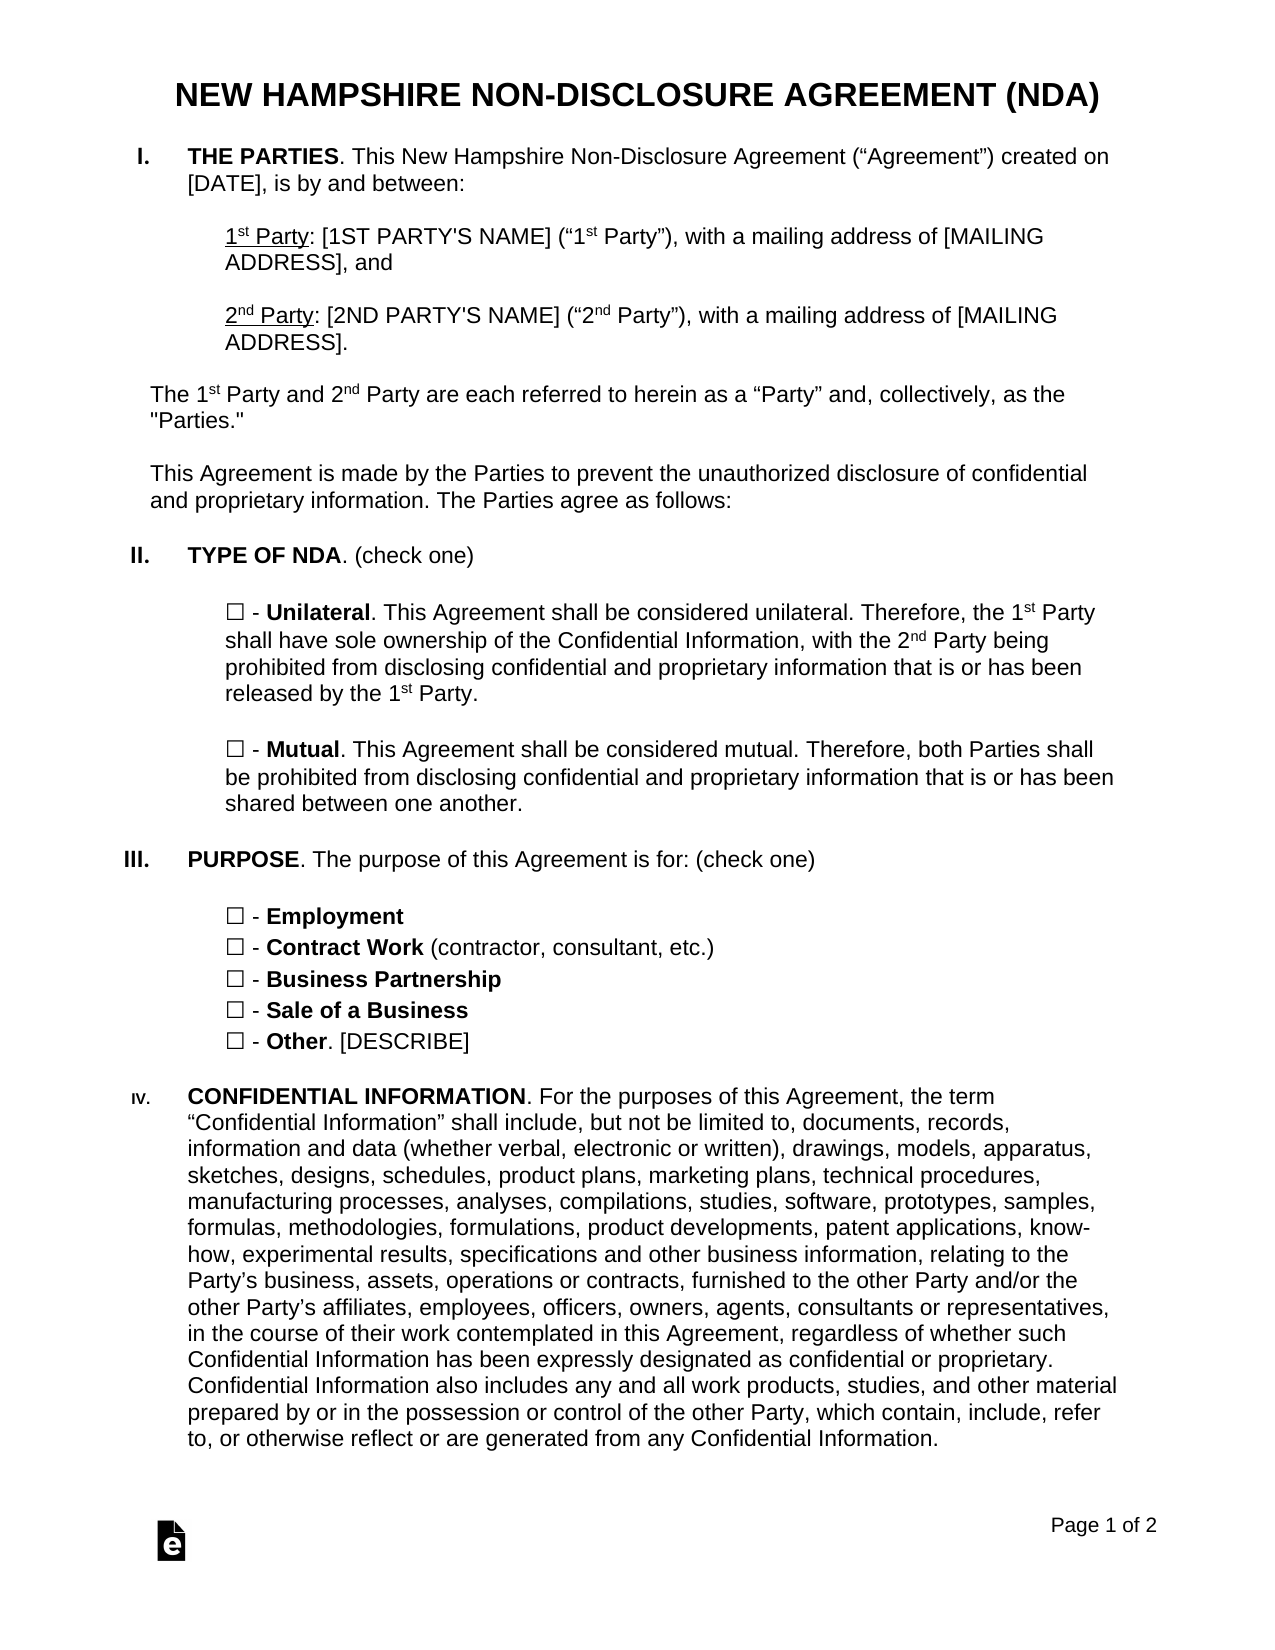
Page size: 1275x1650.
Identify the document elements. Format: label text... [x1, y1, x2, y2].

text NEW HAMPSHIRE NON-DISCLOSURE AGREEMENT (NDA) [150, 75, 1125, 113]
text ☐ - Mutual. This Agreement shall be considered mutual. Therefore, both Parties shall be prohibited from disclosing confidential and proprietary information that is or has been shared between one another. [225, 733, 1125, 817]
text ☐ - Employment [225, 900, 1125, 931]
text This Agreement is made by the Parties to prevent the unauthorized disclosure of confidential and proprietary information. The Parties agree as follows: [150, 460, 1125, 513]
text The 1st Party and 2nd Party are each referred to herein as a “Party” and, collectively, as the "Parties." [150, 381, 1125, 434]
list PURPOSE. The purpose of this Agreement is for: (check one) [150, 843, 1125, 874]
text ☐ - Sale of a Business [225, 994, 1125, 1025]
text ☐ - Other. [DESCRIBE] [225, 1025, 1125, 1056]
list CONFIDENTIAL INFORMATION. For the purposes of this Agreement, the term “Confidential Information” shall include, but not be limited to, documents, records, information and data (whether verbal, electronic or written), drawings, models, apparatus, sketches, designs, schedules, product plans, marketing plans, technical procedures, manufacturing processes, analyses, compilations, studies, software, prototypes, samples, formulas, methodologies, formulations, product developments, patent applications, know-how, experimental results, specifications and other business information, relating to the Party’s business, assets, operations or contracts, furnished to the other Party and/or the other Party’s affiliates, employees, officers, owners, agents, consultants or representatives, in the course of their work contemplated in this Agreement, regardless of whether such Confidential Information has been expressly designated as confidential or proprietary. Confidential Information also includes any and all work products, studies, and other material prepared by or in the possession or control of the other Party, which contain, include, refer to, or otherwise reflect or are generated from any Confidential Information. [150, 1083, 1125, 1452]
text 2nd Party: [2ND PARTY'S NAME] (“2nd Party”), with a mailing address of [MAILING ADDRESS]. [225, 302, 1125, 355]
text ☐ - Business Partnership [225, 962, 1125, 994]
list TYPE OF NDA. (check one) [150, 539, 1125, 570]
text ☐ - Contract Work (contractor, consultant, etc.) [225, 931, 1125, 962]
text 1st Party: [1ST PARTY'S NAME] (“1st Party”), with a mailing address of [MAILING ADDRESS], and [225, 223, 1125, 276]
list THE PARTIES. This New Hampshire Non-Disclosure Agreement (“Agreement”) created on [DATE], is by and between: [150, 140, 1125, 197]
text ☐ - Unilateral. This Agreement shall be considered unilateral. Therefore, the 1st Party shall have sole ownership of the Confidential Information, with the 2nd Party being prohibited from disclosing confidential and proprietary information that is or has been released by the 1st Party. [225, 596, 1125, 706]
